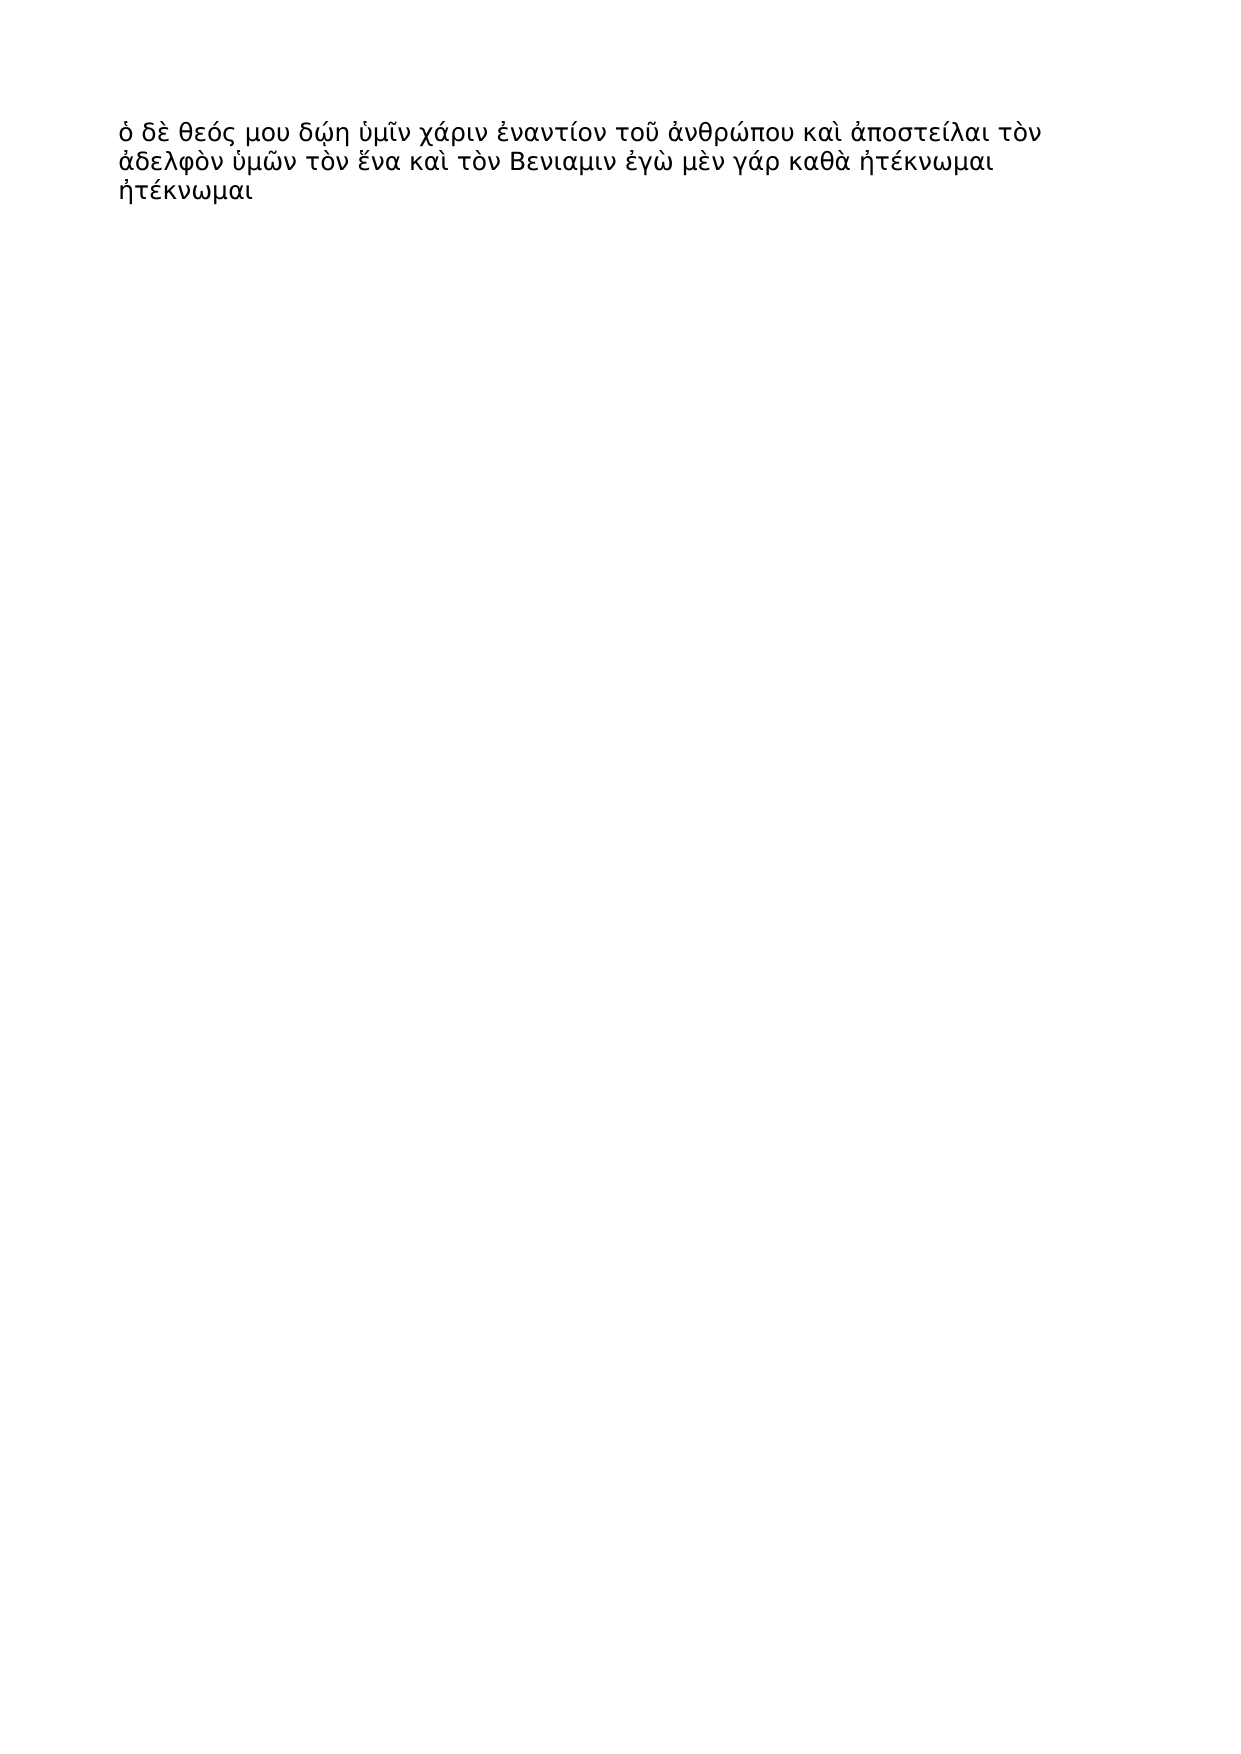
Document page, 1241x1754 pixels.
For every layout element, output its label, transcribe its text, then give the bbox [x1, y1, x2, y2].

text ὁ δὲ θεός μου δῴη ὑμῖν χάριν ἐναντίον τοῦ ἀνθρώπου καὶ ἀποστείλαι τὸν ἀδελφὸν ὑμῶν τὸν ἕνα καὶ τὸν Βενιαμιν ἐγὼ μὲν γάρ καθὰ ἠτέκνωμαι ἠτέκνωμαι [118, 118, 1122, 206]
